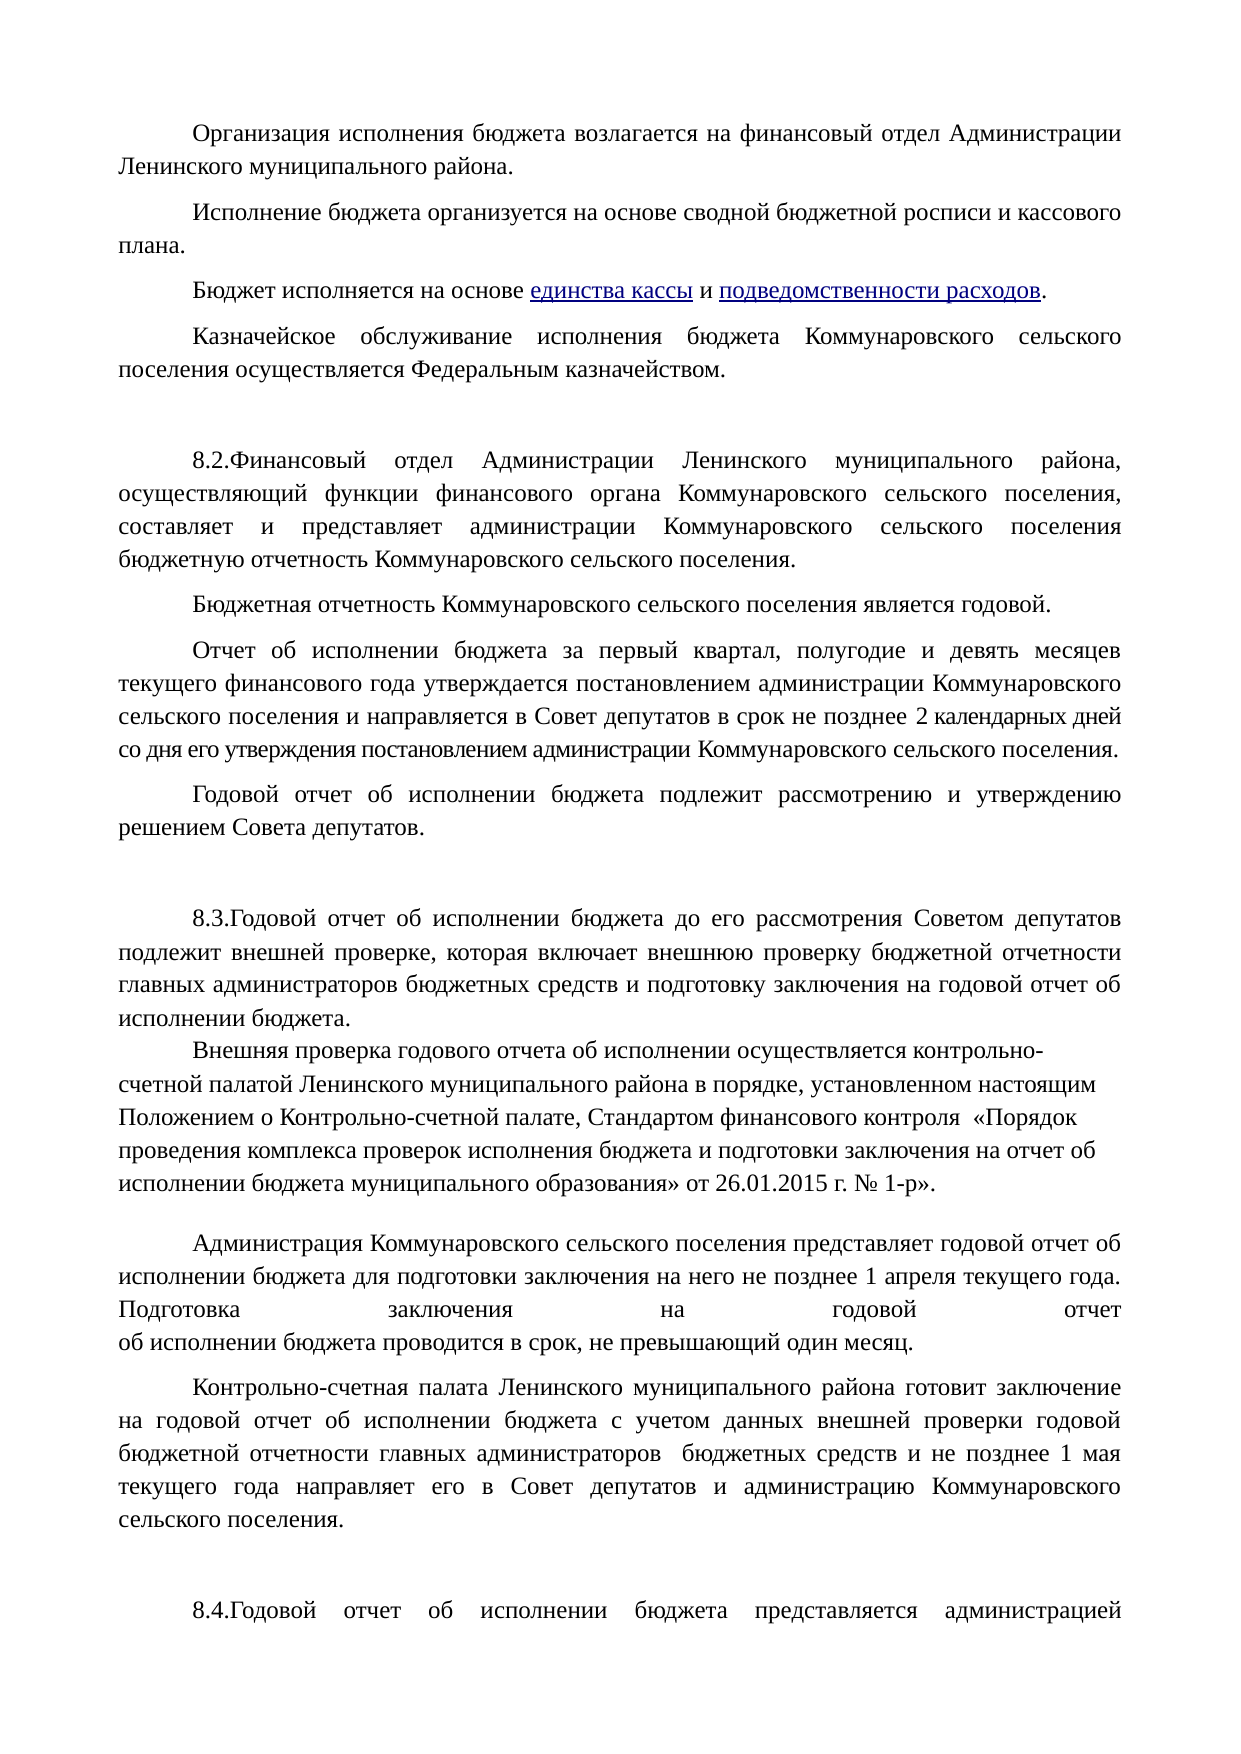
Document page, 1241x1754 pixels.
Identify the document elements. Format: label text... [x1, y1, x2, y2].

subtitle 8.2.Финансовый отдел Администрации Ленинского муниципального района, осуществляющий функции финансового органа Коммунаровского сельского поселения, составляет и представляет администрации Коммунаровского сельского поселения бюджетную отчетность Коммунаровского сельского поселения. [118, 445, 1122, 573]
text Годовой отчет об исполнении бюджета подлежит рассмотрению и утверждению решением Совета депутатов. [118, 779, 1122, 841]
text 8.3.Годовой отчет об исполнении бюджета до его рассмотрения Советом депутатов подлежит внешней проверке, которая включает внешнюю проверку бюджетной отчетности главных администраторов бюджетных средств и подготовку заключения на годовой отчет об исполнении бюджета. [118, 903, 1122, 1031]
text Отчет об исполнении бюджета за первый квартал, полугодие и девять месяцев текущего финансового года утверждается постановлением администрации Коммунаровского сельского поселения и направляется в Совет депутатов в срок не позднее 2 календарных дней со дня его утверждения постановлением администрации Коммунаровского сельского поселения. [118, 635, 1122, 763]
text Казначейское обслуживание исполнения бюджета Коммунаровского сельского поселения осуществляется Федеральным казначейством. [118, 321, 1122, 382]
text Внешняя проверка годового отчета об исполнении осуществляется контрольно-счетной палатой Ленинского муниципального района в порядке, установленном настоящим Положением о Контрольно-счетной палате, Стандартом финансового контроля «Порядок проведения комплекса проверок исполнения бюджета и подготовки заключения на отчет об исполнении бюджета муниципального образования» от 26.01.2015 г. № 1-р». [118, 1036, 1111, 1196]
text Бюджет исполняется на основе единства кассы и подведомственности расходов. [118, 275, 1122, 304]
text Контрольно-счетная палата Ленинского муниципального района готовит заключение на годовой отчет об исполнении бюджета с учетом данных внешней проверки годовой бюджетной отчетности главных администраторов бюджетных средств и не позднее 1 мая текущего года направляет его в Совет депутатов и администрацию Коммунаровского сельского поселения. [118, 1372, 1122, 1533]
text 8.4.Годовой отчет об исполнении бюджета представляется администрацией [118, 1596, 1122, 1624]
text Исполнение бюджета организуется на основе сводной бюджетной росписи и кассового плана. [118, 197, 1122, 258]
text Организация исполнения бюджета возлагается на финансовый отдел Администрации Ленинского муниципального района. [118, 118, 1122, 180]
text Бюджетная отчетность Коммунаровского сельского поселения является годовой. [118, 589, 1122, 618]
text Администрация Коммунаровского сельского поселения представляет годовой отчет об исполнении бюджета для подготовки заключения на него не позднее 1 апреля текущего года. Подготовка заключения на годовой отчет об исполнении бюджета проводится в срок, не превышающий один месяц. [118, 1228, 1122, 1356]
